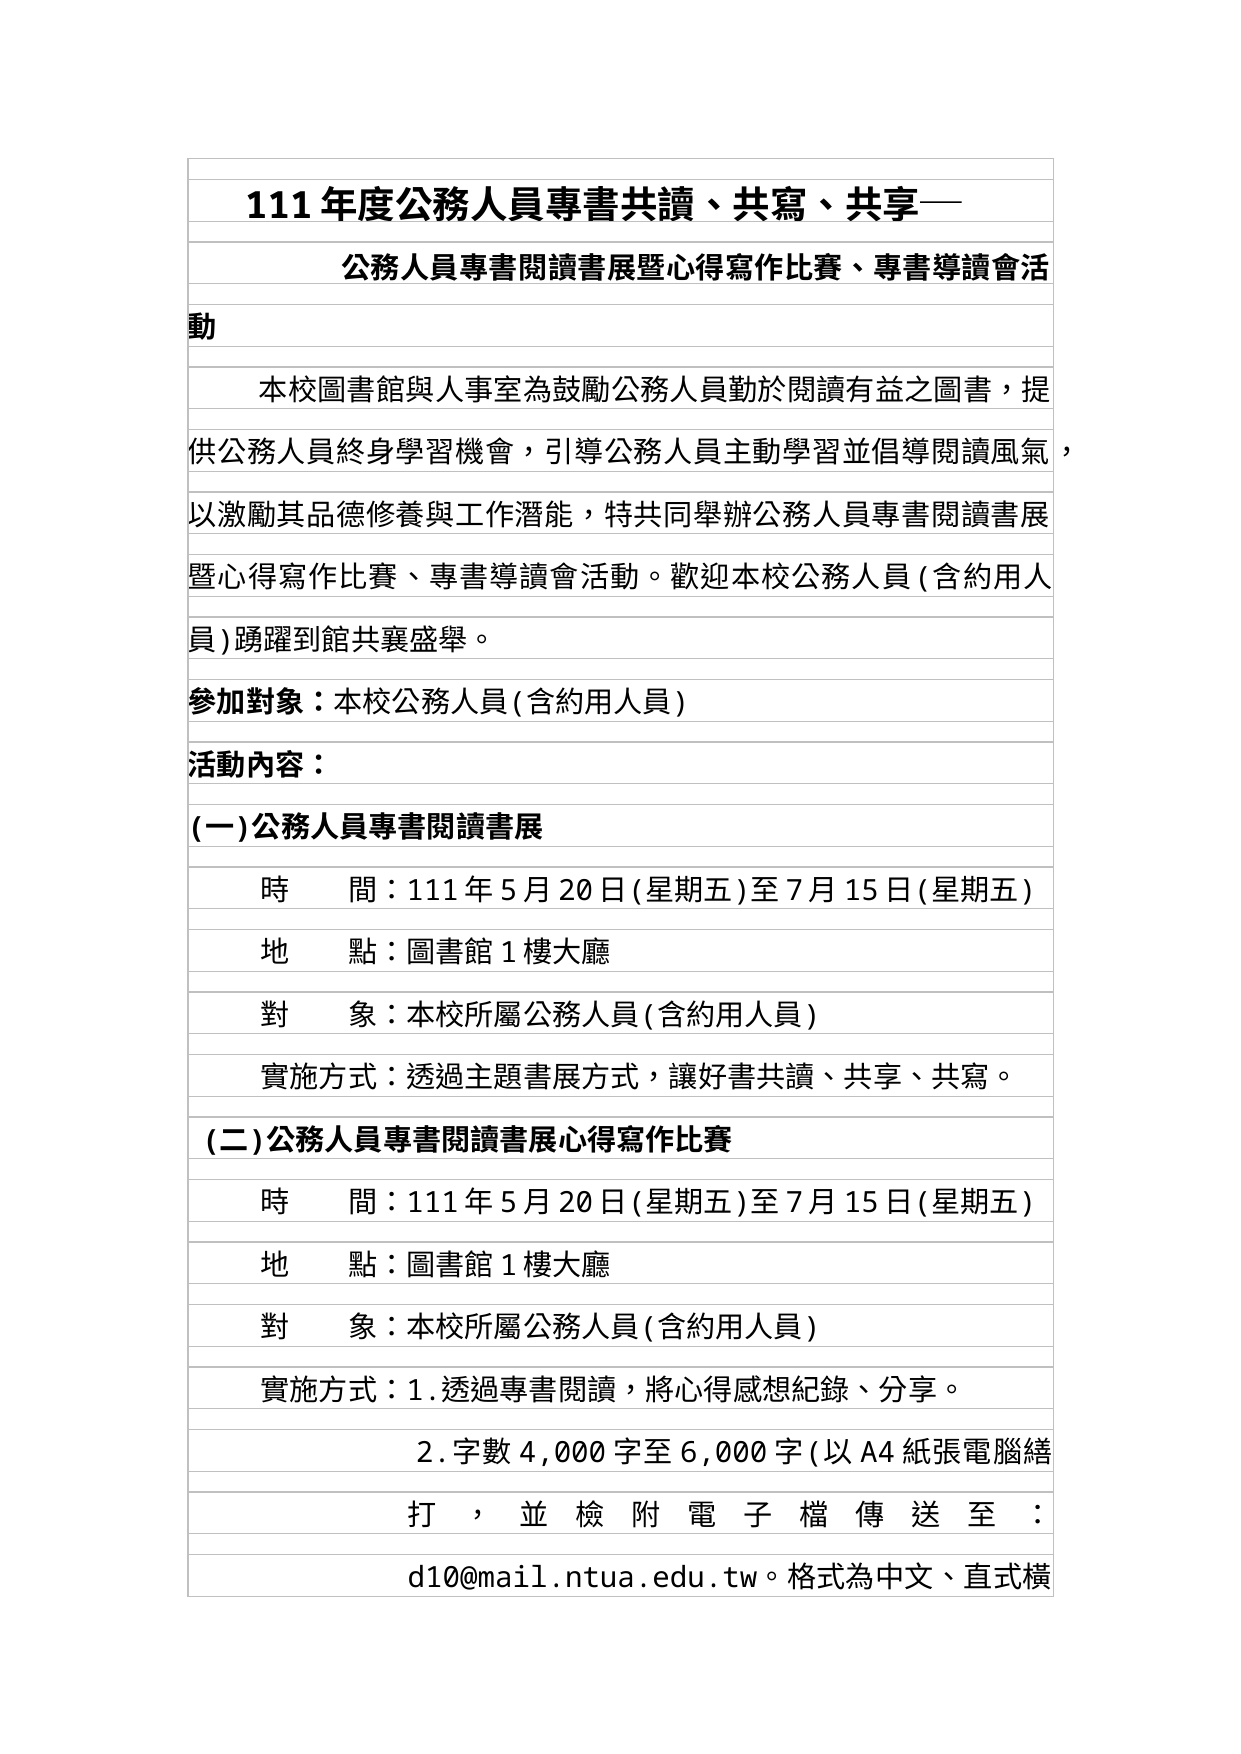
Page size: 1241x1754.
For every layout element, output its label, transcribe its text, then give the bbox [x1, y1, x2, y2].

text [189, 159, 1053, 179]
text 本校圖書館與人事室為鼓勵公務人員勤於閱讀有益之圖書，提供公務人員終身學習機會，引導公務人員主動學習並倡導閱讀風氣，以激勵其品德修養與工作潛能，特共同舉辦公務人員專書閱讀書展暨心得寫作比賽、專書導讀會活動。歡迎本校公務人員(含約用人員)踴躍到館共襄盛舉。 [189, 618, 1053, 658]
text [189, 659, 1053, 679]
text [1054, 783, 1067, 846]
text 對 象：本校所屬公務人員(含約用人員) [189, 993, 1053, 1033]
text 動 [189, 305, 1053, 346]
text 時 間：111年5月20日(星期五)至7月15日(星期五) [189, 868, 1053, 908]
text [189, 1347, 1053, 1366]
text [189, 284, 1053, 304]
text [189, 222, 1053, 241]
text [1054, 1033, 1067, 1096]
text d10@mail.ntua.edu.tw。格式為中文、直式橫 [378, 1555, 1053, 1596]
text 地 點：圖書館1樓大廳 [189, 930, 1053, 971]
text [378, 1472, 1053, 1491]
text 地 點：圖書館1樓大廳 [189, 1243, 1053, 1283]
text [189, 847, 1053, 866]
text [189, 1097, 1053, 1116]
text (二)公務人員專書閱讀書展心得寫作比賽 [189, 1118, 1053, 1158]
text [189, 909, 1053, 929]
text 111年度公務人員專書共讀、共寫、共享─ [189, 180, 1053, 221]
text 2.字數4,000字至6,000字(以A4紙張電腦繕 [378, 1430, 1053, 1471]
text 打，並檢附電子檔傳送至： [378, 1493, 1053, 1533]
text [378, 1409, 1053, 1429]
text 實施方式：透過主題書展方式，讓好書共讀、共享、共寫。 [189, 1055, 1053, 1096]
text [189, 1222, 1053, 1241]
text (一)公務人員專書閱讀書展 [189, 805, 1053, 846]
text 本校圖書館與人事室為鼓勵公務人員勤於閱讀有益之圖書，提供公務人員終身學習機會，引導公務人員主動學習並倡導閱讀風氣，以激勵其品德修養與工作潛能，特共同舉辦公務人員專書閱讀書展暨心得寫作比賽、專書導讀會活動。歡迎本校公務人員(含約用人員)踴躍到館共襄盛舉。 [189, 368, 1053, 408]
text [189, 1159, 1053, 1179]
text [189, 1034, 1053, 1054]
text [189, 722, 1053, 741]
text [189, 784, 1053, 804]
text 本校圖書館與人事室為鼓勵公務人員勤於閱讀有益之圖書，提供公務人員終身學習機會，引導公務人員主動學習並倡導閱讀風氣，以激勵其品德修養與工作潛能，特共同舉辦公務人員專書閱讀書展暨心得寫作比賽、專書導讀會活動。歡迎本校公務人員(含約用人員)踴躍到館共襄盛舉。 [189, 493, 1053, 533]
text 實施方式：1.透過專書閱讀，將心得感想紀錄、分享。 [189, 1368, 1053, 1408]
text [1054, 1096, 1067, 1158]
text 本校圖書館與人事室為鼓勵公務人員勤於閱讀有益之圖書，提供公務人員終身學習機會，引導公務人員主動學習並倡導閱讀風氣，以激勵其品德修養與工作潛能，特共同舉辦公務人員專書閱讀書展暨心得寫作比賽、專書導讀會活動。歡迎本校公務人員(含約用人員)踴躍到館共襄盛舉。 [189, 430, 1053, 471]
text 本校圖書館與人事室為鼓勵公務人員勤於閱讀有益之圖書，提供公務人員終身學習機會，引導公務人員主動學習並倡導閱讀風氣，以激勵其品德修養與工作潛能，特共同舉辦公務人員專書閱讀書展暨心得寫作比賽、專書導讀會活動。歡迎本校公務人員(含約用人員)踴躍到館共襄盛舉。 [189, 409, 1053, 429]
text 本校圖書館與人事室為鼓勵公務人員勤於閱讀有益之圖書，提供公務人員終身學習機會，引導公務人員主動學習並倡導閱讀風氣，以激勵其品德修養與工作潛能，特共同舉辦公務人員專書閱讀書展暨心得寫作比賽、專書導讀會活動。歡迎本校公務人員(含約用人員)踴躍到館共襄盛舉。 [189, 347, 1053, 366]
text 本校圖書館與人事室為鼓勵公務人員勤於閱讀有益之圖書，提供公務人員終身學習機會，引導公務人員主動學習並倡導閱讀風氣，以激勵其品德修養與工作潛能，特共同舉辦公務人員專書閱讀書展暨心得寫作比賽、專書導讀會活動。歡迎本校公務人員(含約用人員)踴躍到館共襄盛舉。 [189, 472, 1053, 491]
text 公務人員專書閱讀書展暨心得寫作比賽、專書導讀會活 [189, 243, 1053, 283]
text 本校圖書館與人事室為鼓勵公務人員勤於閱讀有益之圖書，提供公務人員終身學習機會，引導公務人員主動學習並倡導閱讀風氣，以激勵其品德修養與工作潛能，特共同舉辦公務人員專書閱讀書展暨心得寫作比賽、專書導讀會活動。歡迎本校公務人員(含約用人員)踴躍到館共襄盛舉。 [189, 534, 1053, 554]
text [189, 1284, 1053, 1304]
text 對 象：本校所屬公務人員(含約用人員) [189, 1305, 1053, 1346]
text 本校圖書館與人事室為鼓勵公務人員勤於閱讀有益之圖書，提供公務人員終身學習機會，引導公務人員主動學習並倡導閱讀風氣，以激勵其品德修養與工作潛能，特共同舉辦公務人員專書閱讀書展暨心得寫作比賽、專書導讀會活動。歡迎本校公務人員(含約用人員)踴躍到館共襄盛舉。 [189, 555, 1053, 596]
text 時 間：111年5月20日(星期五)至7月15日(星期五) [189, 1180, 1053, 1221]
text 活動內容： [189, 743, 1053, 783]
text 參加對象：本校公務人員(含約用人員) [189, 680, 1053, 721]
text [378, 1534, 1053, 1554]
text 本校圖書館與人事室為鼓勵公務人員勤於閱讀有益之圖書，提供公務人員終身學習機會，引導公務人員主動學習並倡導閱讀風氣，以激勵其品德修養與工作潛能，特共同舉辦公務人員專書閱讀書展暨心得寫作比賽、專書導讀會活動。歡迎本校公務人員(含約用人員)踴躍到館共襄盛舉。 [189, 597, 1053, 616]
text [189, 972, 1053, 991]
